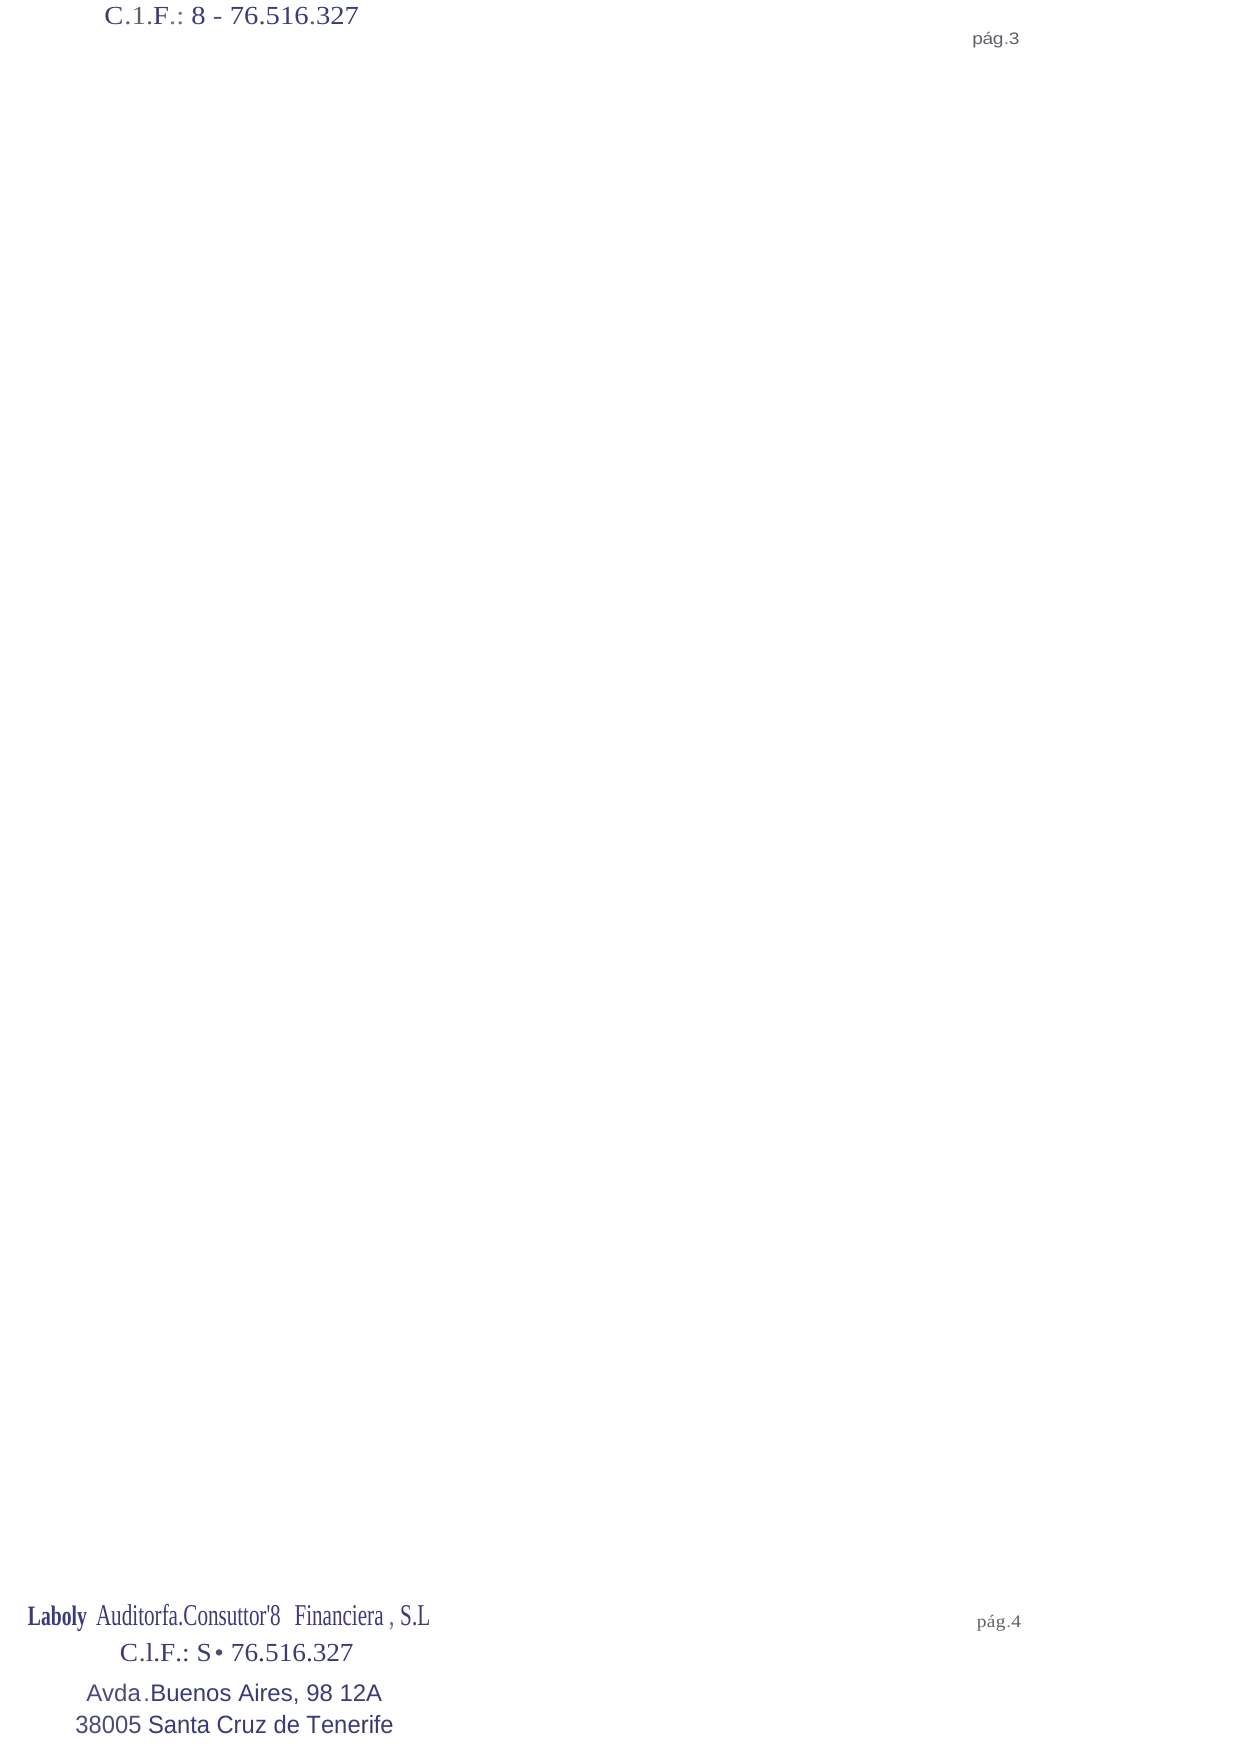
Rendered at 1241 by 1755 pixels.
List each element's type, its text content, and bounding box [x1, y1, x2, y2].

text C.1.F.: 8 - 76.516.327 [34, 0, 429, 30]
text pág.3 [972, 29, 1213, 48]
